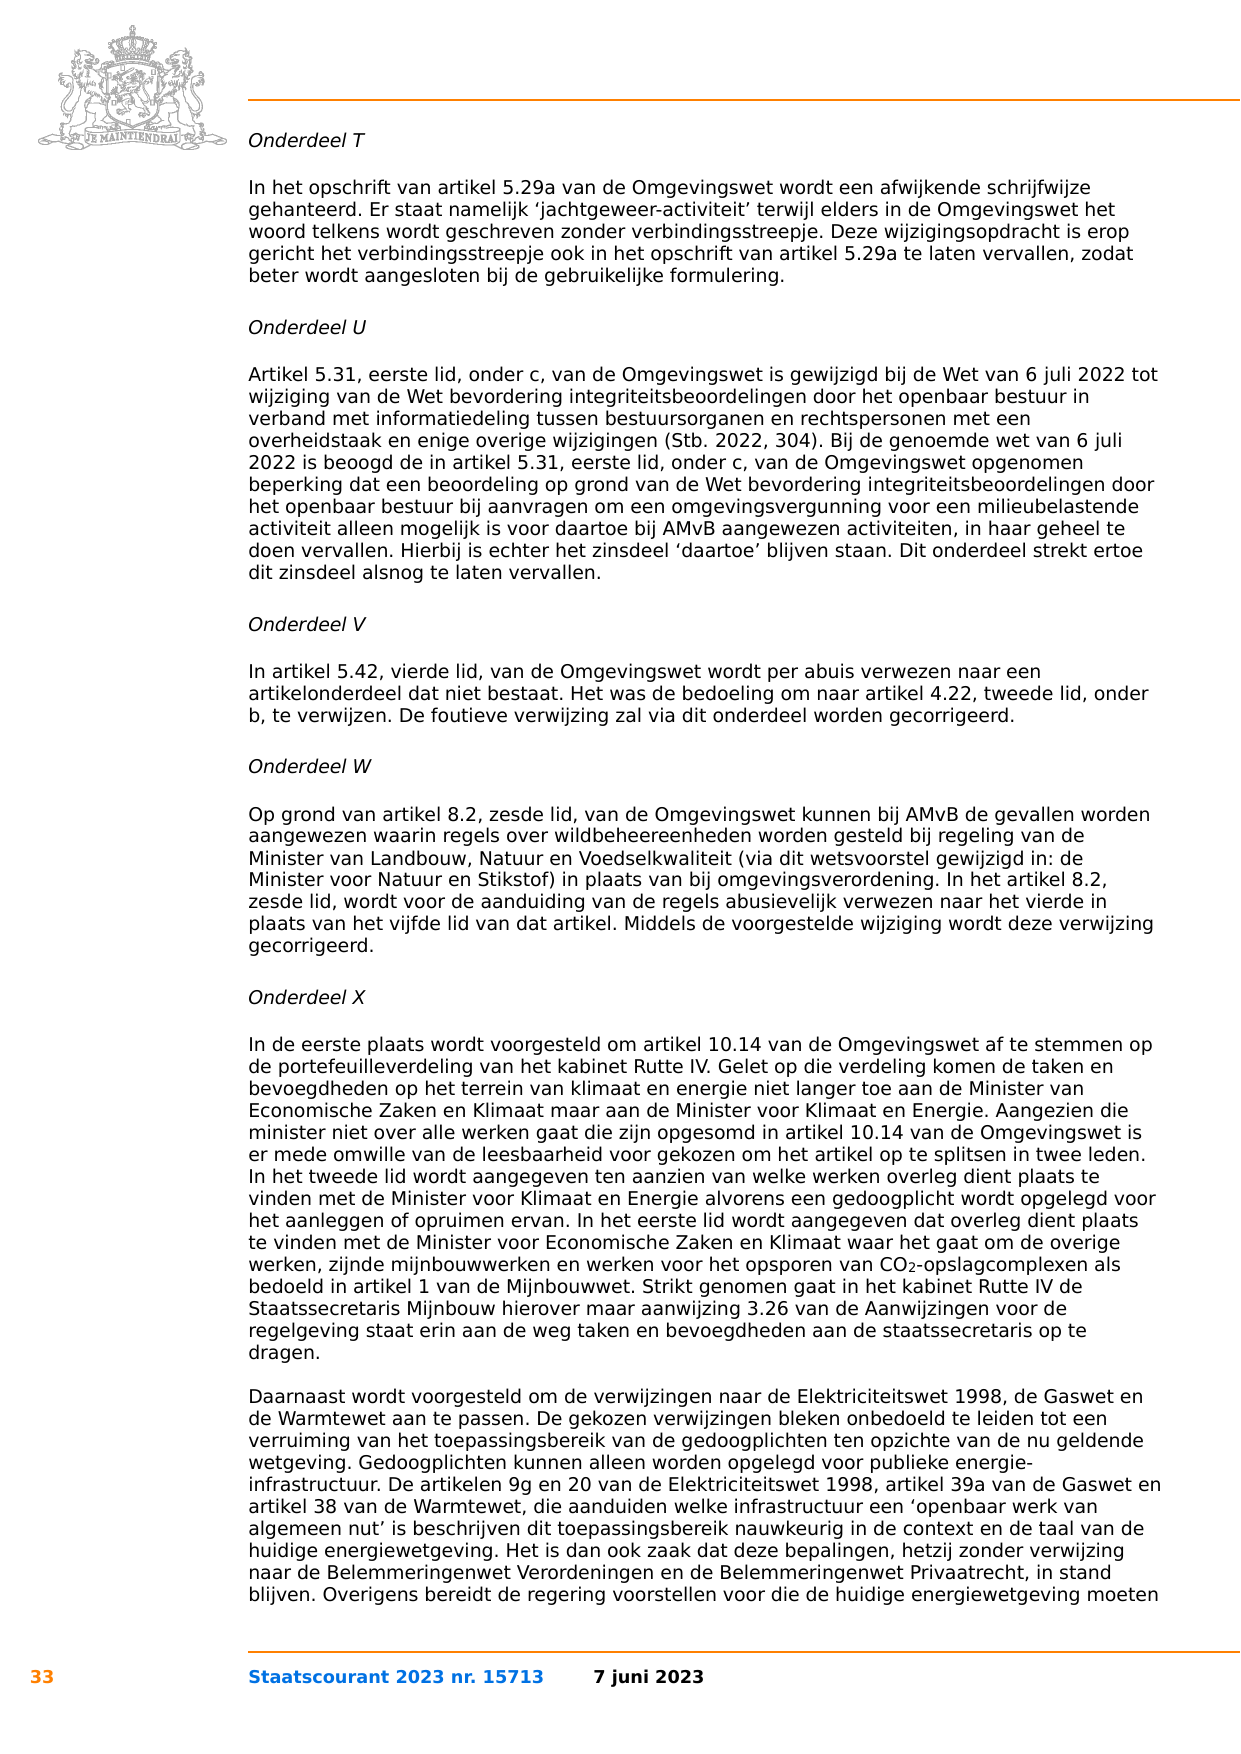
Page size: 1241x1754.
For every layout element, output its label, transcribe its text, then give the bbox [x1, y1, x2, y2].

subtitle Onderdeel X [248, 987, 1163, 1009]
subtitle Onderdeel U [248, 317, 1163, 339]
picture [38, 25, 227, 150]
subtitle Onderdeel T [248, 130, 1163, 152]
subtitle Onderdeel W [248, 756, 1163, 778]
text In artikel 5.42, vierde lid, van de Omgevingswet wordt per abuis verwezen naar een artikelonderdeel dat niet bestaat. Het was de bedoeling om naar artikel 4.22, tweede lid, onder b, te verwijzen. De foutieve verwijzing zal via dit onderdeel worden gecorrigeerd. [248, 661, 1163, 726]
text Artikel 5.31, eerste lid, onder c, van de Omgevingswet is gewijzigd bij de Wet van 6 juli 2022 tot wijziging van de Wet bevordering integriteitsbeoordelingen door het openbaar bestuur in verband met informatiedeling tussen bestuursorganen en rechtspersonen met een overheidstaak en enige overige wijzigingen (Stb. 2022, 304). Bij de genoemde wet van 6 juli 2022 is beoogd de in artikel 5.31, eerste lid, onder c, van de Omgevingswet opgenomen beperking dat een beoordeling op grond van de Wet bevordering integriteitsbeoordelingen door het openbaar bestuur bij aanvragen om een omgevingsvergunning voor een milieubelastende activiteit alleen mogelijk is voor daartoe bij AMvB aangewezen activiteiten, in haar geheel te doen vervallen. Hierbij is echter het zinsdeel ‘daartoe’ blijven staan. Dit onderdeel strekt ertoe dit zinsdeel alsnog te laten vervallen. [248, 364, 1163, 583]
text Op grond van artikel 8.2, zesde lid, van de Omgevingswet kunnen bij AMvB de gevallen worden aangewezen waarin regels over wildbeheereenheden worden gesteld bij regeling van de Minister van Landbouw, Natuur en Voedselkwaliteit (via dit wetsvoorstel gewijzigd in: de Minister voor Natuur en Stikstof) in plaats van bij omgevingsverordening. In het artikel 8.2, zesde lid, wordt voor de aanduiding van de regels abusievelijk verwezen naar het vierde in plaats van het vijfde lid van dat artikel. Middels de voorgestelde wijziging wordt deze verwijzing gecorrigeerd. [248, 803, 1163, 957]
text In de eerste plaats wordt voorgesteld om artikel 10.14 van de Omgevingswet af te stemmen op de portefeuilleverdeling van het kabinet Rutte IV. Gelet op die verdeling komen de taken en bevoegdheden op het terrein van klimaat en energie niet langer toe aan de Minister van Economische Zaken en Klimaat maar aan de Minister voor Klimaat en Energie. Aangezien die minister niet over alle werken gaat die zijn opgesomd in artikel 10.14 van de Omgevingswet is er mede omwille van de leesbaarheid voor gekozen om het artikel op te splitsen in twee leden. In het tweede lid wordt aangegeven ten aanzien van welke werken overleg dient plaats te vinden met de Minister voor Klimaat en Energie alvorens een gedoogplicht wordt opgelegd voor het aanleggen of opruimen ervan. In het eerste lid wordt aangegeven dat overleg dient plaats te vinden met de Minister voor Economische Zaken en Klimaat waar het gaat om de overige werken, zijnde mijnbouwwerken en werken voor het opsporen van CO2-opslagcomplexen als bedoeld in artikel 1 van de Mijnbouwwet. Strikt genomen gaat in het kabinet Rutte IV de Staatssecretaris Mijnbouw hierover maar aanwijzing 3.26 van de Aanwijzingen voor de regelgeving staat erin aan de weg taken en bevoegdheden aan de staatssecretaris op te dragen. [248, 1034, 1163, 1364]
subtitle Onderdeel V [248, 613, 1163, 636]
text In het opschrift van artikel 5.29a van de Omgevingswet wordt een afwijkende schrijfwijze gehanteerd. Er staat namelijk ‘jachtgeweer-activiteit’ terwijl elders in de Omgevingswet het woord telkens wordt geschreven zonder verbindingsstreepje. Deze wijzigingsopdracht is erop gericht het verbindingsstreepje ook in het opschrift van artikel 5.29a te laten vervallen, zodat beter wordt aangesloten bij de gebruikelijke formulering. [248, 177, 1163, 287]
text Daarnaast wordt voorgesteld om de verwijzingen naar de Elektriciteitswet 1998, de Gaswet en de Warmtewet aan te passen. De gekozen verwijzingen bleken onbedoeld te leiden tot een verruiming van het toepassingsbereik van de gedoogplichten ten opzichte van de nu geldende wetgeving. Gedoogplichten kunnen alleen worden opgelegd voor publieke energie-infrastructuur. De artikelen 9g en 20 van de Elektriciteitswet 1998, artikel 39a van de Gaswet en artikel 38 van de Warmtewet, die aanduiden welke infrastructuur een ‘openbaar werk van algemeen nut’ is beschrijven dit toepassingsbereik nauwkeurig in de context en de taal van de huidige energiewetgeving. Het is dan ook zaak dat deze bepalingen, hetzij zonder verwijzing naar de Belemmeringenwet Verordeningen en de Belemmeringenwet Privaatrecht, in stand blijven. Overigens bereidt de regering voorstellen voor die de huidige energiewetgeving moeten [248, 1386, 1163, 1606]
